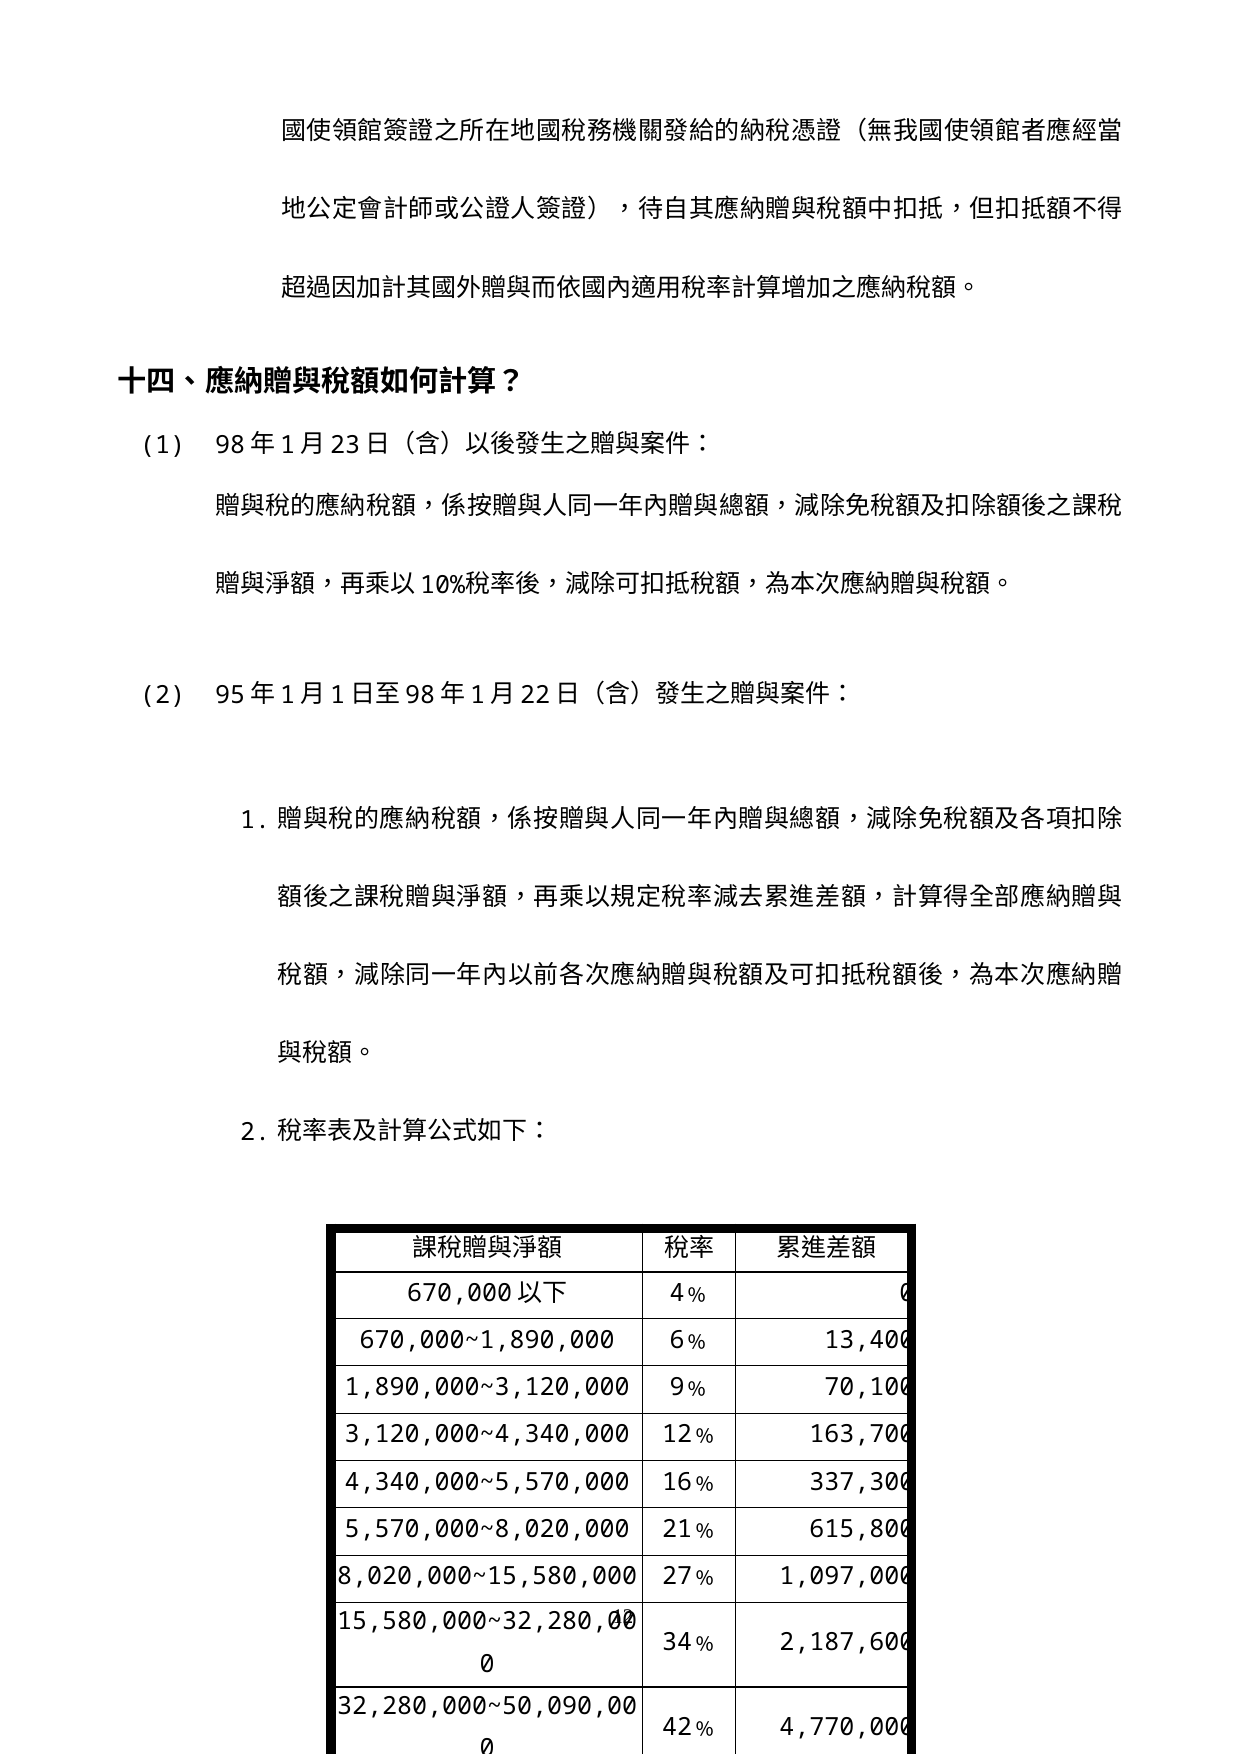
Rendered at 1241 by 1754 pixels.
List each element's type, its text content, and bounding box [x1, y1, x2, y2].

table_cell 32,280,000~50,090,000 [336, 1688, 642, 1754]
table_header 累進差額 [736, 1233, 907, 1271]
table_header 稅率 [643, 1233, 735, 1271]
list 國使領館簽證之所在地國稅務機關發給的納稅憑證（無我國使領館者應經當地公定會計師或公證人簽證），待自其應納贈與稅額中扣抵，但扣抵額不得超過因加計其國外贈與而依國內適用稅率計算增加之應納稅額。 [136, 89, 1125, 308]
list 贈與稅的應納稅額，係按贈與人同一年內贈與總額，減除免稅額及各項扣除額後之課稅贈與淨額，再乘以規定稅率減去累進差額，計算得全部應納贈與稅額，減除同一年內以前各次應納贈與稅額及可扣抵稅額後，為本次應納贈與稅額。 [240, 777, 1125, 1074]
text 贈與稅的應納稅額，係按贈與人同一年內贈與總額，減除免稅額及扣除額後之課稅贈與淨額，再乘以10%稅率後，減除可扣抵稅額，為本次應納贈與稅額。 [215, 464, 1125, 605]
table_cell 21﹪ [643, 1508, 735, 1554]
table_cell 4,770,000 [736, 1688, 907, 1754]
table_cell 4,340,000~5,570,000 [336, 1461, 642, 1507]
table_cell 0 [736, 1273, 907, 1318]
table_cell 8,020,000~15,580,000 [336, 1556, 642, 1602]
table_cell 670,000~1,890,000 [336, 1319, 642, 1365]
table_cell 13,400 [736, 1319, 907, 1365]
table_cell 12﹪ [643, 1414, 735, 1460]
table_cell 15,580,000~32,280,000 [336, 1603, 642, 1686]
table_cell 5,570,000~8,020,000 [336, 1508, 642, 1554]
table_cell 615,800 [736, 1508, 907, 1554]
table_cell 1,097,000 [736, 1556, 907, 1602]
table_cell 4﹪ [643, 1273, 735, 1318]
table_cell 70,100 [736, 1366, 907, 1413]
table_cell 42﹪ [643, 1688, 735, 1754]
text 十四、應納贈與稅額如何計算？ [112, 339, 1125, 402]
table_cell 2,187,600 [736, 1603, 907, 1686]
table_cell 9﹪ [643, 1366, 735, 1413]
table_cell 6﹪ [643, 1319, 735, 1365]
table_cell 27﹪ [643, 1556, 735, 1602]
list 95年1月1日至98年1月22日（含）發生之贈與案件： [140, 652, 1125, 714]
table_cell 337,300 [736, 1461, 907, 1507]
table_cell 1,890,000~3,120,000 [336, 1366, 642, 1413]
table_cell 16﹪ [643, 1461, 735, 1507]
list 稅率表及計算公式如下： [240, 1089, 1125, 1152]
table_cell 163,700 [736, 1414, 907, 1460]
table_cell 3,120,000~4,340,000 [336, 1414, 642, 1460]
table_header 課稅贈與淨額 [336, 1233, 642, 1271]
list 98年1月23日（含）以後發生之贈與案件： [140, 402, 1125, 464]
table_cell 34﹪ [643, 1603, 735, 1686]
table_cell 670,000以下 [336, 1273, 642, 1318]
